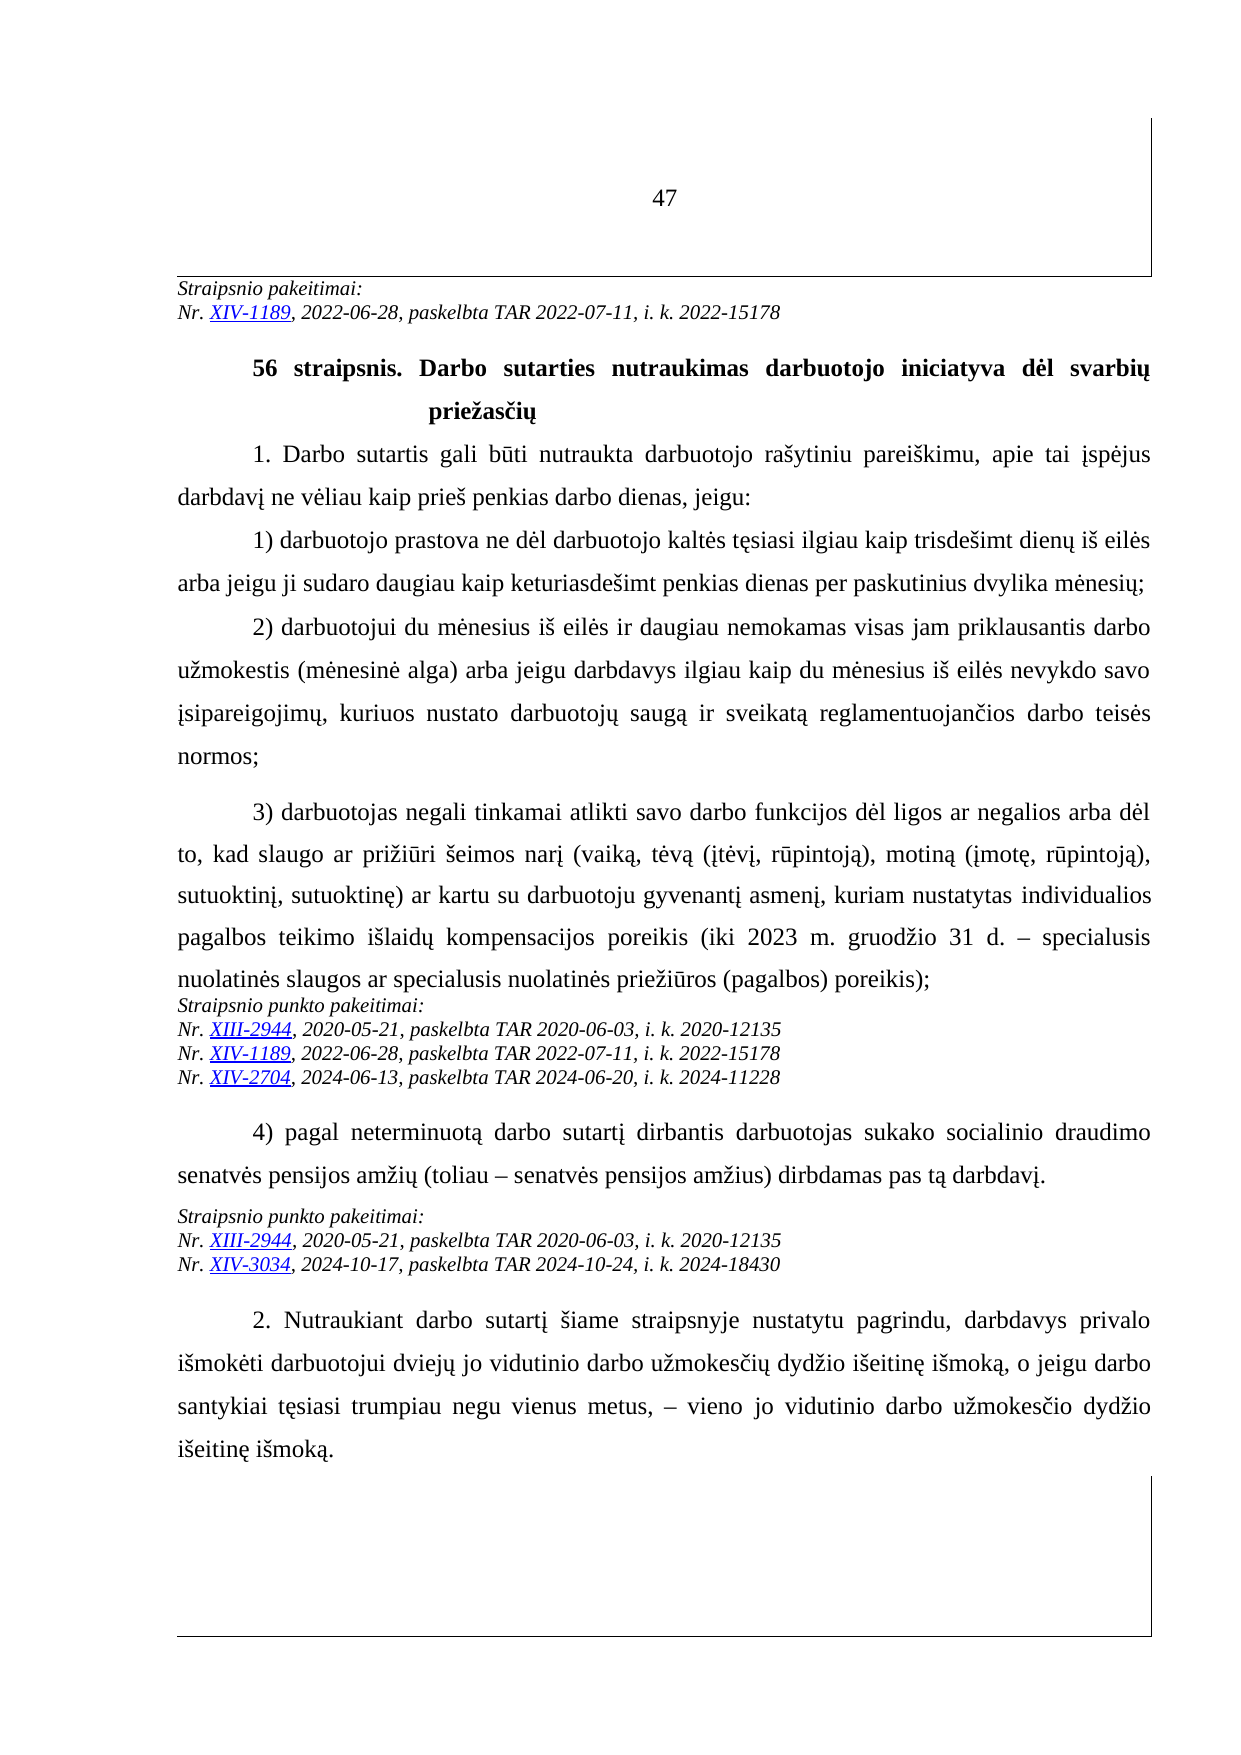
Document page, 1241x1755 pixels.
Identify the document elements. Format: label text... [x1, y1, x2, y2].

text Straipsnio punkto pakeitimai: [177, 992, 1152, 1017]
text 1. Darbo sutartis gali būti nutraukta darbuotojo rašytiniu pareiškimu, apie tai įspėjus darbdavį ne vėliau kaip prieš penkias darbo dienas, jeigu: [177, 439, 1152, 511]
subtitle 56 straipsnis. Darbo sutarties nutraukimas darbuotojo iniciatyva dėl svarbių priežasčių [252, 353, 1152, 425]
text 4) pagal neterminuotą darbo sutartį dirbantis darbuotojas sukako socialinio draudimo senatvės pensijos amžių (toliau – senatvės pensijos amžius) dirbdamas pas tą darbdavį. [177, 1117, 1152, 1189]
text Straipsnio pakeitimai: [177, 276, 1152, 300]
text 2. Nutraukiant darbo sutartį šiame straipsnyje nustatytu pagrindu, darbdavys privalo išmokėti darbuotojui dviejų jo vidutinio darbo užmokesčių dydžio išeitinę išmoką, o jeigu darbo santykiai tęsiasi trumpiau negu vienus metus, – vieno jo vidutinio darbo užmokesčio dydžio išeitinę išmoką. [177, 1305, 1152, 1463]
text Nr. XIII-2944, 2020-05-21, paskelbta TAR 2020-06-03, i. k. 2020-12135 [177, 1017, 1152, 1041]
text 3) darbuotojas negali tinkamai atlikti savo darbo funkcijos dėl ligos ar negalios arba dėl to, kad slaugo ar prižiūri šeimos narį (vaiką, tėvą (įtėvį, rūpintoją), motiną (įmotę, rūpintoją), sutuoktinį, sutuoktinę) ar kartu su darbuotoju gyvenantį asmenį, kuriam nustatytas individualios pagalbos teikimo išlaidų kompensacijos poreikis (iki 2023 m. gruodžio 31 d. – specialusis nuolatinės slaugos ar specialusis nuolatinės priežiūros (pagalbos) poreikis); [177, 784, 1152, 992]
text Nr. XIII-2944, 2020-05-21, paskelbta TAR 2020-06-03, i. k. 2020-12135 [177, 1228, 1152, 1252]
text Nr. XIV-3034, 2024-10-17, paskelbta TAR 2024-10-24, i. k. 2024-18430 [177, 1252, 1152, 1276]
text 2) darbuotojui du mėnesius iš eilės ir daugiau nemokamas visas jam priklausantis darbo užmokestis (mėnesinė alga) arba jeigu darbdavys ilgiau kaip du mėnesius iš eilės nevykdo savo įsipareigojimų, kuriuos nustato darbuotojų saugą ir sveikatą reglamentuojančios darbo teisės normos; [177, 612, 1152, 770]
text Straipsnio punkto pakeitimai: [177, 1204, 1152, 1228]
text 1) darbuotojo prastova ne dėl darbuotojo kaltės tęsiasi ilgiau kaip trisdešimt dienų iš eilės arba jeigu ji sudaro daugiau kaip keturiasdešimt penkias dienas per paskutinius dvylika mėnesių; [177, 525, 1152, 597]
text Nr. XIV-1189, 2022-06-28, paskelbta TAR 2022-07-11, i. k. 2022-15178 [177, 300, 1152, 324]
text Nr. XIV-2704, 2024-06-13, paskelbta TAR 2024-06-20, i. k. 2024-11228 [177, 1065, 1152, 1089]
text Nr. XIV-1189, 2022-06-28, paskelbta TAR 2022-07-11, i. k. 2022-15178 [177, 1041, 1152, 1065]
